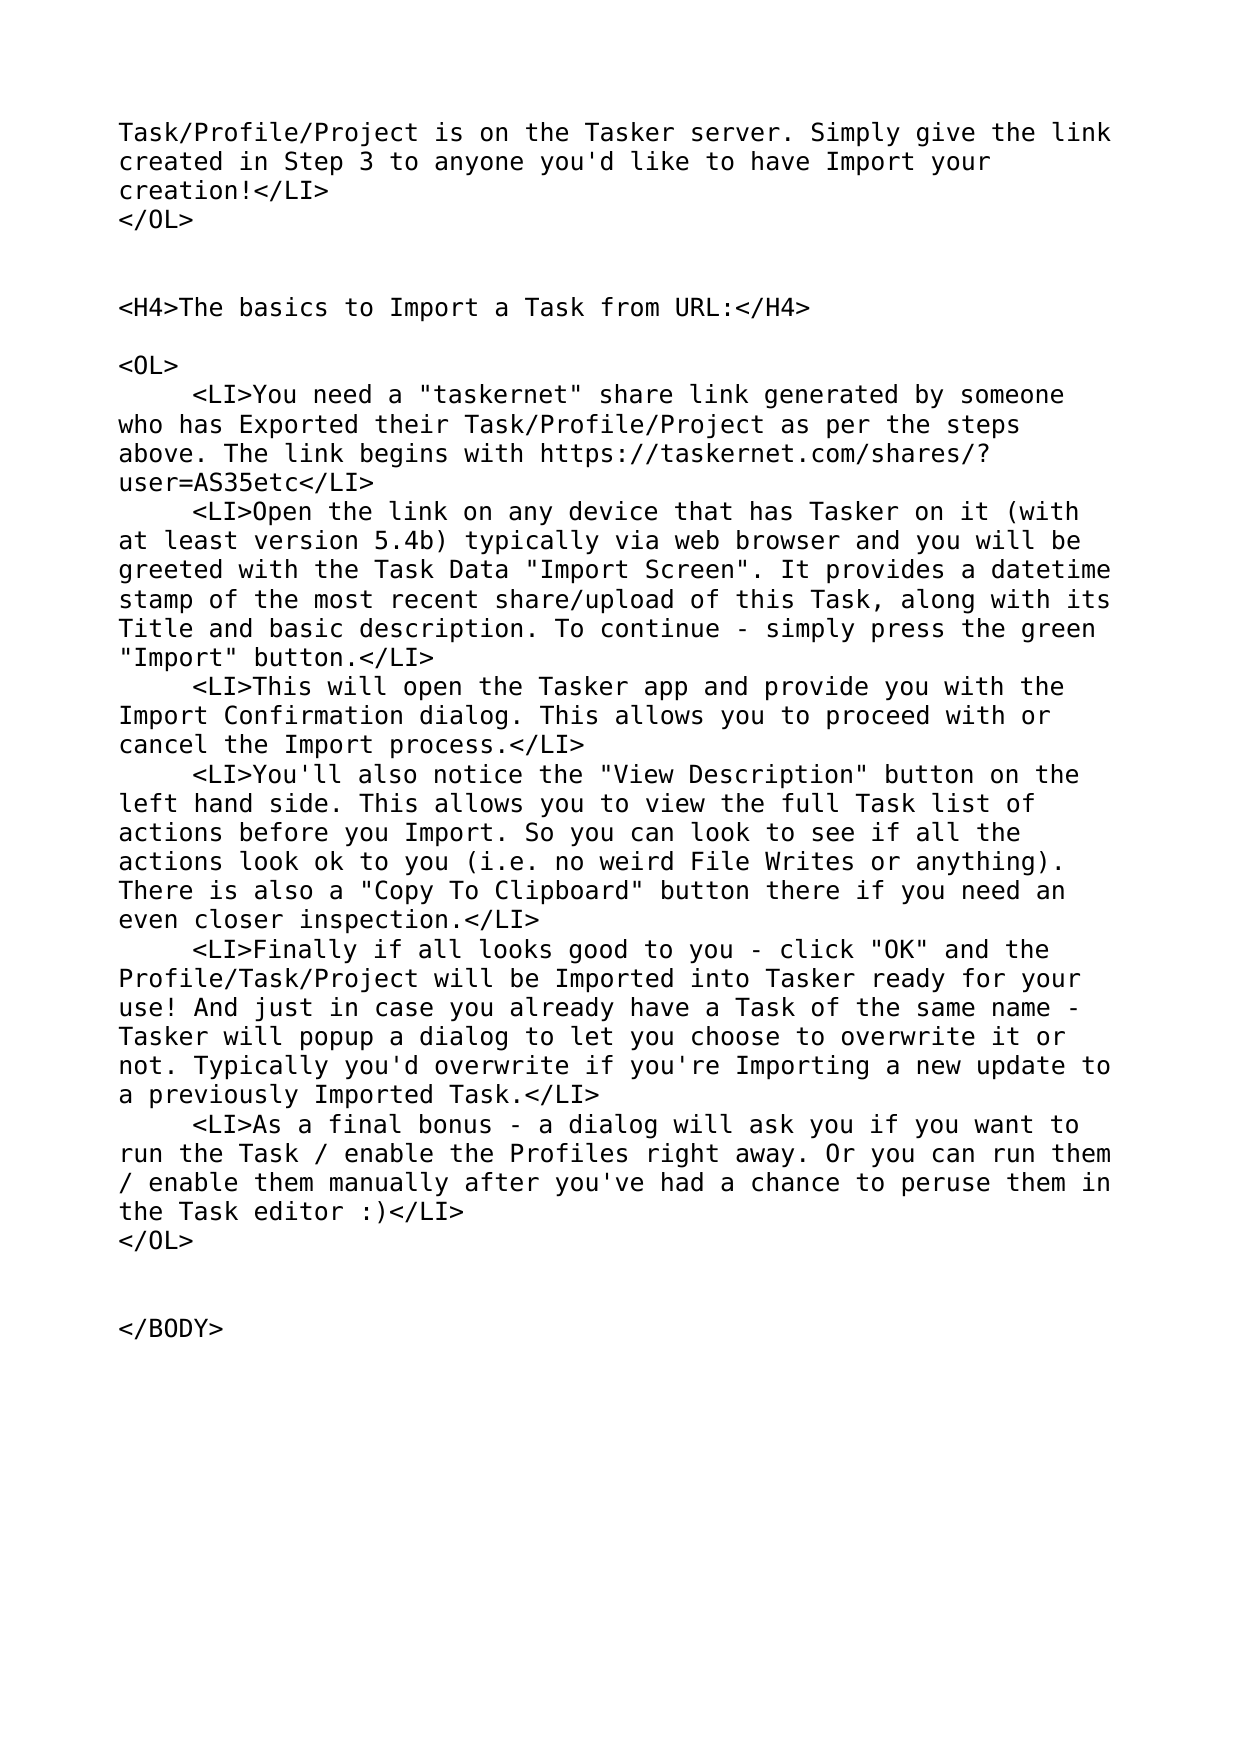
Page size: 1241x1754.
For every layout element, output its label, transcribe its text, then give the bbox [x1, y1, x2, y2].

text Task/Profile/Project is on the Tasker server. Simply give the link created in Step 3 to anyone you'd like to have Import your creation!</LI> </OL> <H4>The basics to Import a Task from URL:</H4> <OL> <LI>You need a "taskernet" share link generated by someone who has Exported their Task/Profile/Project as per the steps above. The link begins with https://taskernet.com/shares/?user=AS35etc</LI> <LI>Open the link on any device that has Tasker on it (with at least version 5.4b) typically via web browser and you will be greeted with the Task Data "Import Screen". It provides a datetime stamp of the most recent share/upload of this Task, along with its Title and basic description. To continue - simply press the green "Import" button.</LI> <LI>This will open the Tasker app and provide you with the Import Confirmation dialog. This allows you to proceed with or cancel the Import process.</LI> <LI>You'll also notice the "View Description" button on the left hand side. This allows you to view the full Task list of actions before you Import. So you can look to see if all the actions look ok to you (i.e. no weird File Writes or anything). There is also a "Copy To Clipboard" button there if you need an even closer inspection.</LI> <LI>Finally if all looks good to you - click "OK" and the Profile/Task/Project will be Imported into Tasker ready for your use! And just in case you already have a Task of the same name - Tasker will popup a dialog to let you choose to overwrite it or not. Typically you'd overwrite if you're Importing a new update to a previously Imported Task.</LI> <LI>As a final bonus - a dialog will ask you if you want to run the Task / enable the Profiles right away. Or you can run them / enable them manually after you've had a chance to peruse them in the Task editor :)</LI> </OL> </BODY> [118, 118, 1122, 1343]
